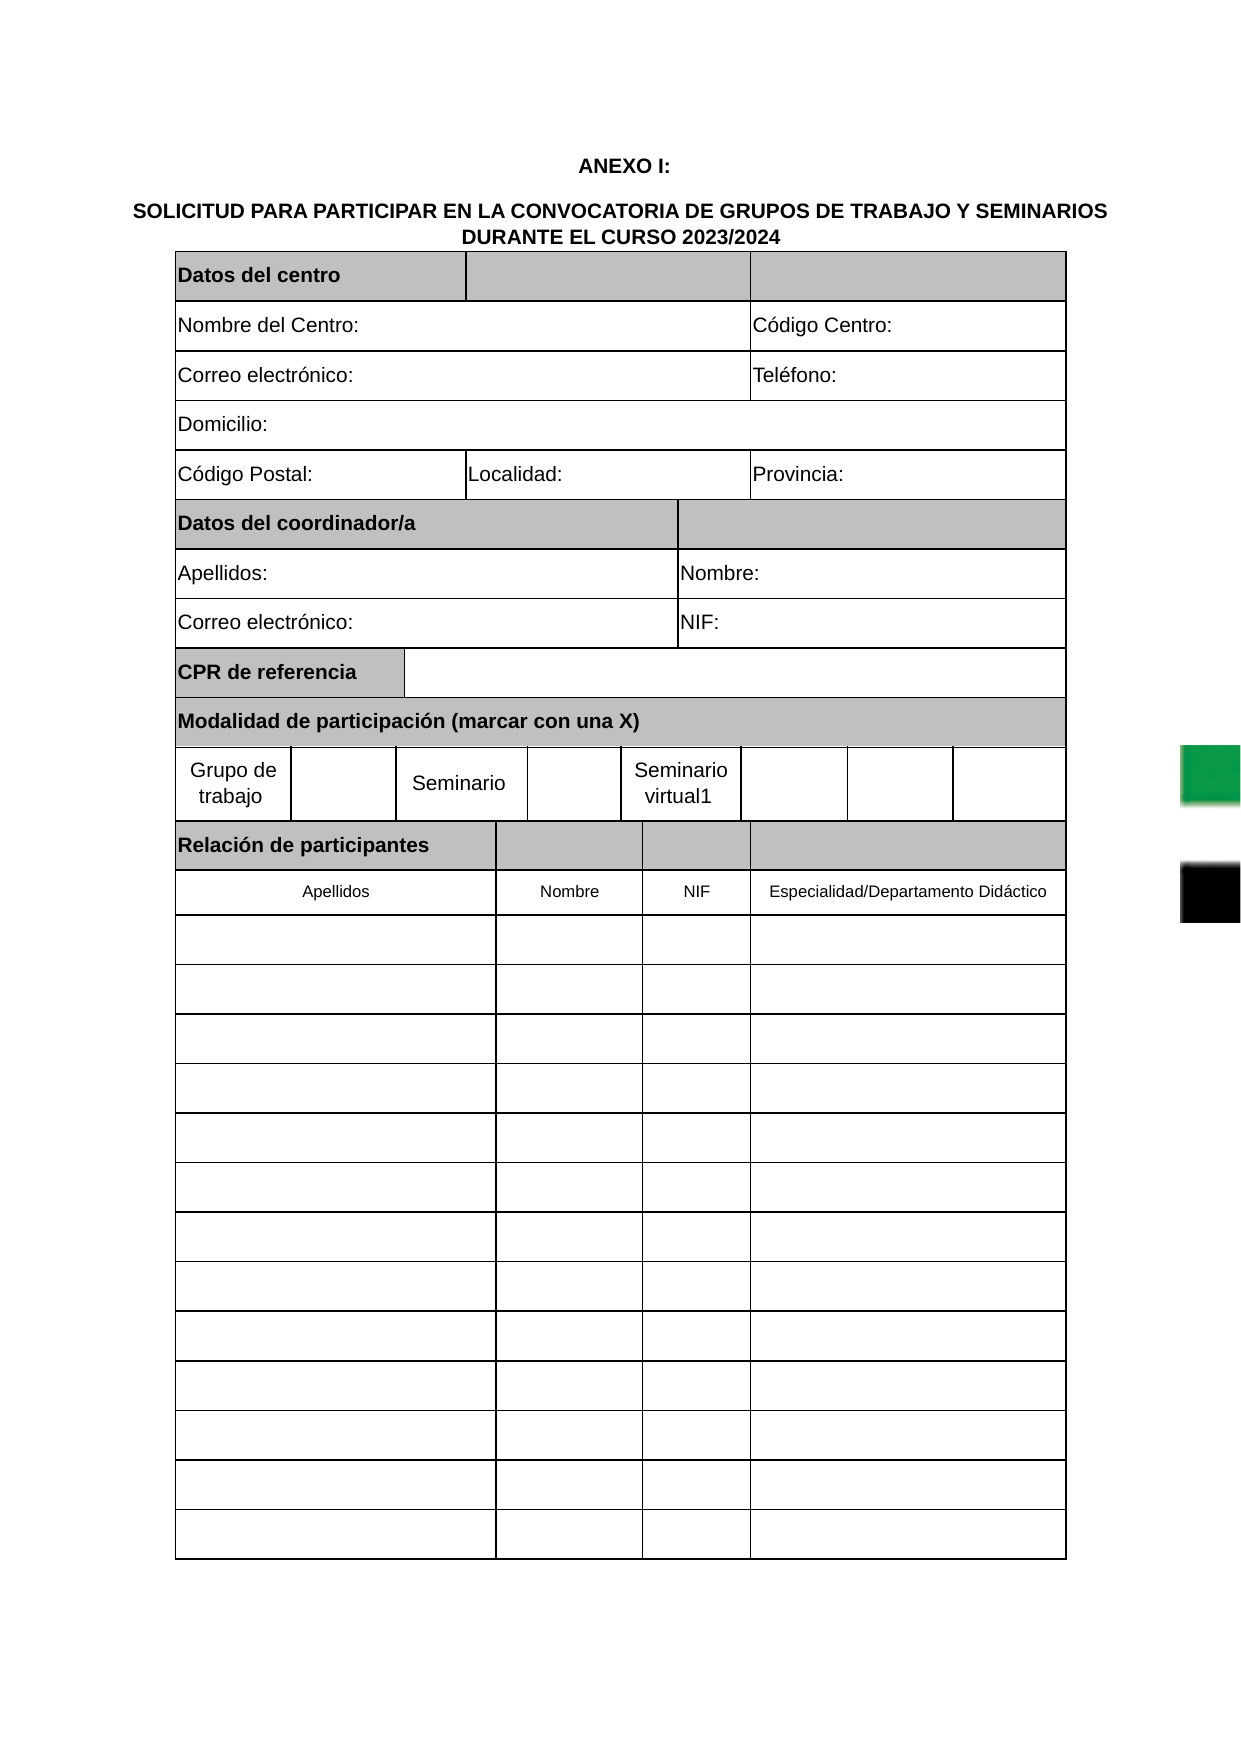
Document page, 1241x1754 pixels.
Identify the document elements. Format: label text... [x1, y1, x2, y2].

table_cell [751, 1510, 1065, 1558]
table_cell [497, 965, 642, 1013]
table_cell [751, 1312, 1065, 1360]
table_cell Código Centro: [751, 302, 1065, 350]
table_cell [643, 1015, 750, 1063]
table_cell [751, 1411, 1065, 1459]
table_cell [751, 1064, 1065, 1112]
table_cell [528, 748, 620, 820]
table_cell [176, 1114, 495, 1162]
table_cell [643, 1461, 750, 1509]
table_cell [176, 1262, 495, 1310]
table_cell [497, 1262, 642, 1310]
text ANEXO I: [126, 154, 1122, 178]
table_cell [643, 916, 750, 964]
table_cell NIF: [679, 599, 1065, 647]
table_cell [292, 748, 395, 820]
table_cell [751, 1015, 1065, 1063]
table_cell [643, 965, 750, 1013]
table_cell [679, 500, 1065, 548]
table_cell Especialidad/Departamento Didáctico [751, 871, 1065, 914]
table_cell [751, 1114, 1065, 1162]
table_cell Seminario virtual1 [622, 748, 740, 820]
table_cell [497, 916, 642, 964]
table_cell [751, 1362, 1065, 1409]
table_cell [643, 1510, 750, 1558]
table_cell [643, 1163, 750, 1211]
table_cell [751, 1163, 1065, 1211]
table_cell [405, 649, 1065, 697]
table_cell [848, 748, 952, 820]
table_cell [176, 1064, 495, 1112]
table_cell [497, 1064, 642, 1112]
table_cell [176, 1163, 495, 1211]
table_cell Nombre: [679, 550, 1065, 598]
table_cell [497, 1411, 642, 1459]
table_cell [643, 1312, 750, 1360]
table_cell [497, 822, 642, 869]
table_cell Modalidad de participación (marcar con una X) [176, 698, 1065, 746]
table_cell [176, 965, 495, 1013]
table_cell [497, 1362, 642, 1409]
table_header [751, 252, 1065, 300]
table_cell [742, 748, 847, 820]
table_cell [176, 1411, 495, 1459]
table_cell Nombre del Centro: [176, 302, 466, 350]
table_cell [643, 1064, 750, 1112]
table_cell [176, 1510, 495, 1558]
table_cell [176, 1312, 495, 1360]
table_cell Localidad: [467, 451, 750, 498]
table_cell Datos del coordinador/a [176, 500, 677, 548]
table_cell [751, 1461, 1065, 1509]
table_cell [751, 401, 1065, 449]
table_cell [497, 1015, 642, 1063]
table_cell [643, 822, 750, 869]
table_cell [466, 352, 750, 399]
table_cell [751, 822, 1065, 869]
table_cell [751, 965, 1065, 1013]
table_cell [466, 302, 750, 350]
table_cell [643, 1411, 750, 1459]
table_cell [176, 1362, 495, 1409]
table_cell [751, 916, 1065, 964]
table_cell Teléfono: [751, 352, 1065, 399]
table_cell [643, 1362, 750, 1409]
table_cell [643, 1213, 750, 1261]
table_cell Nombre [497, 871, 642, 914]
table_cell Relación de participantes [176, 822, 495, 869]
table_cell [176, 916, 495, 964]
table_header Datos del centro [176, 252, 465, 300]
table_cell [497, 1510, 642, 1558]
table_cell [751, 1213, 1065, 1261]
table_cell Domicilio: [176, 401, 466, 449]
table_cell Grupo de trabajo [176, 748, 290, 820]
table_cell [497, 1114, 642, 1162]
table_cell Apellidos: [176, 550, 677, 598]
table_cell [176, 1015, 495, 1063]
table_cell [497, 1163, 642, 1211]
table_cell CPR de referencia [176, 649, 404, 697]
table_cell [176, 1461, 495, 1509]
table_cell Correo electrónico: [176, 599, 677, 647]
table_cell Código Postal: [176, 451, 465, 498]
text SOLICITUD PARA PARTICIPAR EN LA CONVOCATORIA DE GRUPOS DE TRABAJO Y SEMINARIOS DURANTE EL CURSO 2023/2024 [126, 199, 1114, 249]
table_cell Correo electrónico: [176, 352, 466, 399]
table_cell NIF [643, 871, 750, 914]
table_cell [497, 1461, 642, 1509]
table_cell [176, 1213, 495, 1261]
table_cell Provincia: [751, 451, 1065, 498]
table_cell [751, 1262, 1065, 1310]
picture [1180, 745, 1241, 923]
table_cell [466, 401, 751, 449]
table_header [467, 252, 750, 300]
table_cell Seminario [397, 748, 527, 820]
table_cell [643, 1262, 750, 1310]
table_cell [643, 1114, 750, 1162]
table_cell [954, 748, 1065, 820]
table_cell [497, 1312, 642, 1360]
table_cell Apellidos [176, 871, 495, 914]
table_cell [497, 1213, 642, 1261]
